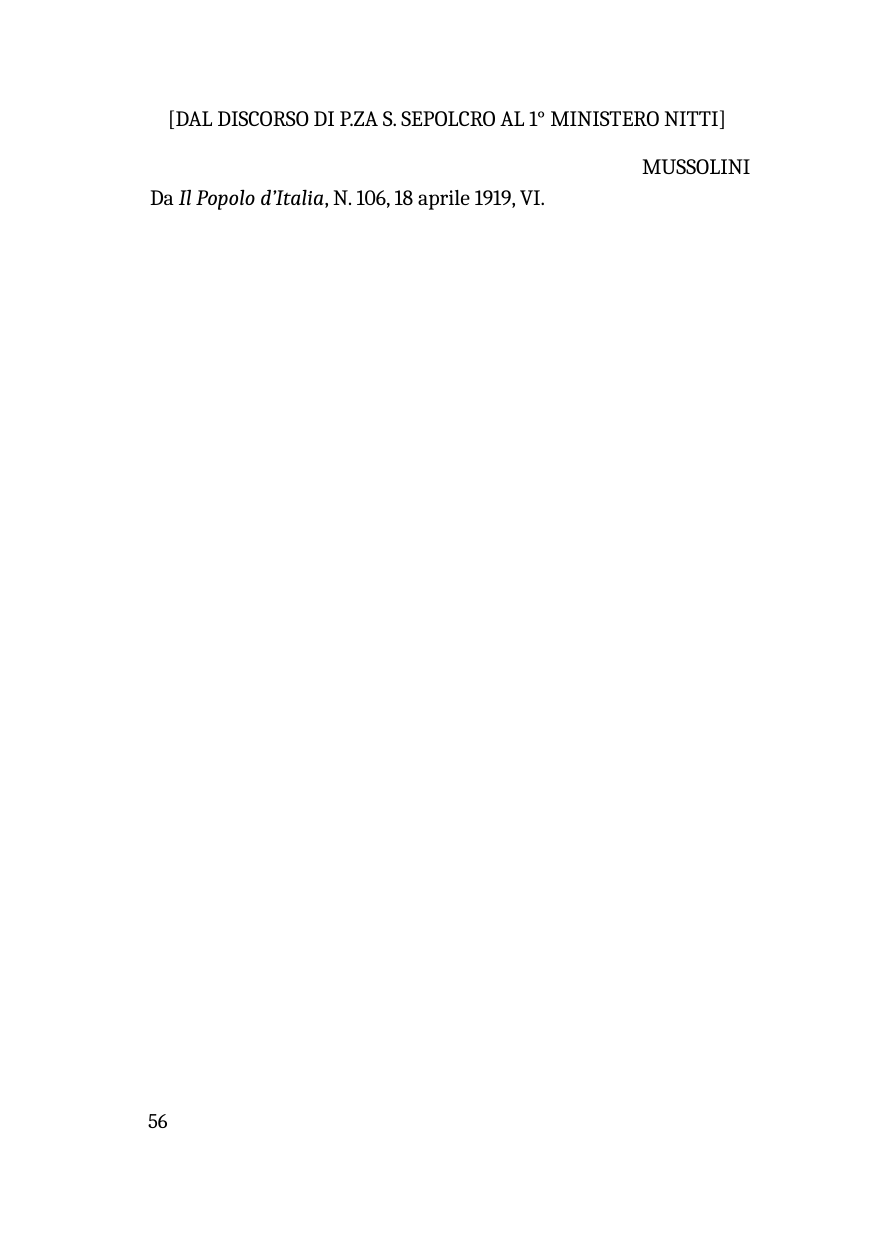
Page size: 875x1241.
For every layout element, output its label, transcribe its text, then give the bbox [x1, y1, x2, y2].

text MUSSOLINI [106, 155, 750, 180]
text [DAL DISCORSO DI P.ZA S. SEPOLCRO AL 1° MINISTERO NITTI] [124, 106, 750, 131]
text Da Il Popolo d’Italia, N. 106, 18 aprile 1919, VI. [106, 186, 750, 211]
